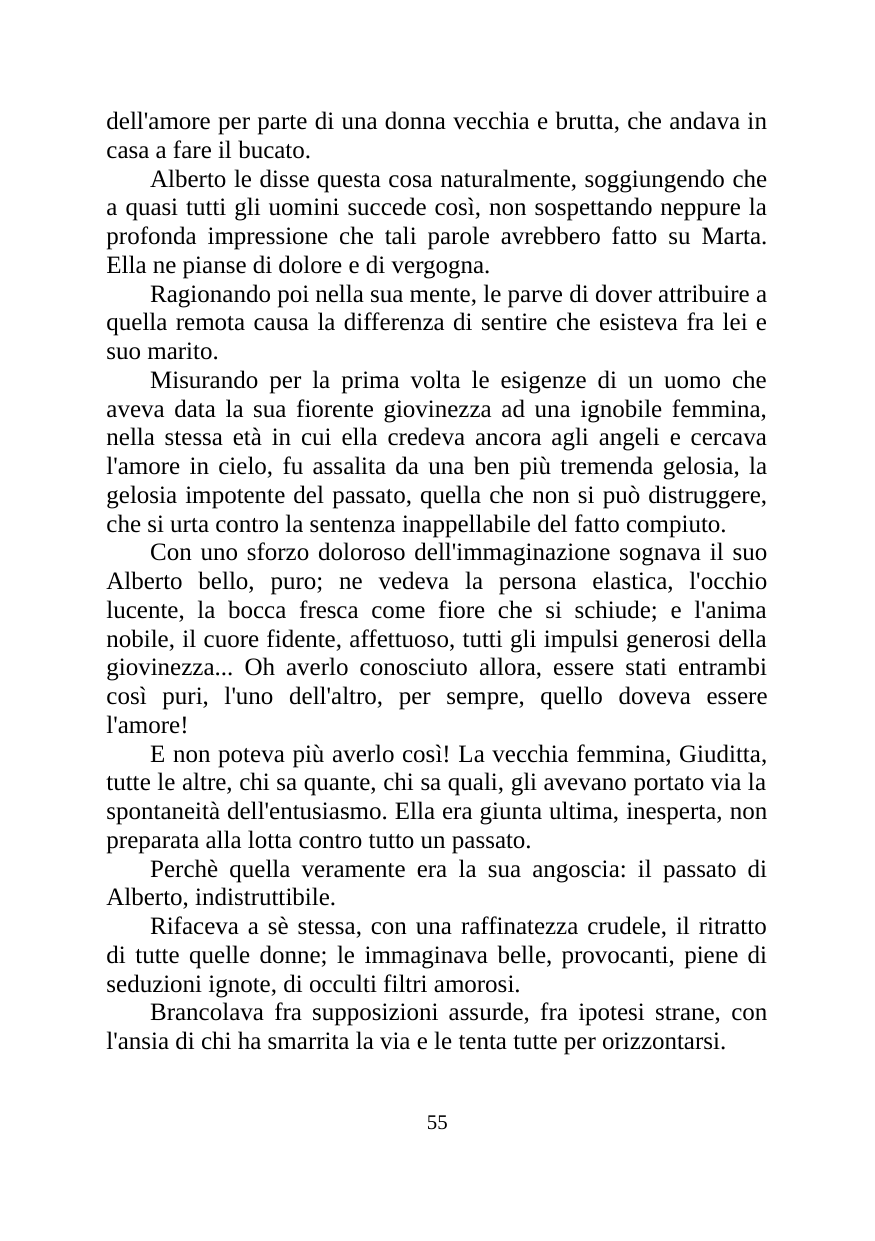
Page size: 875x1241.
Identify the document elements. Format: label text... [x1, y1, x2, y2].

text Ragionando poi nella sua mente, le parve di dover attribuire a quella remota causa la differenza di sentire che esisteva fra lei e suo marito. [106, 279, 768, 365]
text Perchè quella veramente era la sua angoscia: il passato di Alberto, indistruttibile. [106, 854, 768, 911]
text Misurando per la prima volta le esigenze di un uomo che aveva data la sua fiorente giovinezza ad una ignobile femmina, nella stessa età in cui ella credeva ancora agli angeli e cercava l'amore in cielo, fu assalita da una ben più tremenda gelosia, la gelosia impotente del passato, quella che non si può distruggere, che si urta contro la sentenza inappellabile del fatto compiuto. [106, 365, 768, 537]
text Alberto le disse questa cosa naturalmente, soggiungendo che a quasi tutti gli uomini succede così, non sospettando neppure la profonda impressione che tali parole avrebbero fatto su Marta. Ella ne pianse di dolore e di vergogna. [106, 164, 768, 279]
text E non poteva più averlo così! La vecchia femmina, Giuditta, tutte le altre, chi sa quante, chi sa quali, gli avevano portato via la spontaneità dell'entusiasmo. Ella era giunta ultima, inesperta, non preparata alla lotta contro tutto un passato. [106, 739, 768, 854]
text Rifaceva a sè stessa, con una raffinatezza crudele, il ritratto di tutte quelle donne; le immaginava belle, provocanti, piene di seduzioni ignote, di occulti filtri amorosi. [106, 911, 768, 997]
text Con uno sforzo doloroso dell'immaginazione sognava il suo Alberto bello, puro; ne vedeva la persona elastica, l'occhio lucente, la bocca fresca come fiore che si schiude; e l'anima nobile, il cuore fidente, affettuoso, tutti gli impulsi generosi della giovinezza... Oh averlo conosciuto allora, essere stati entrambi così puri, l'uno dell'altro, per sempre, quello doveva essere l'amore! [106, 537, 768, 739]
text Brancolava fra supposizioni assurde, fra ipotesi strane, con l'ansia di chi ha smarrita la via e le tenta tutte per orizzontarsi. [106, 997, 768, 1055]
text dell'amore per parte di una donna vecchia e brutta, che andava in casa a fare il bucato. [106, 106, 768, 164]
